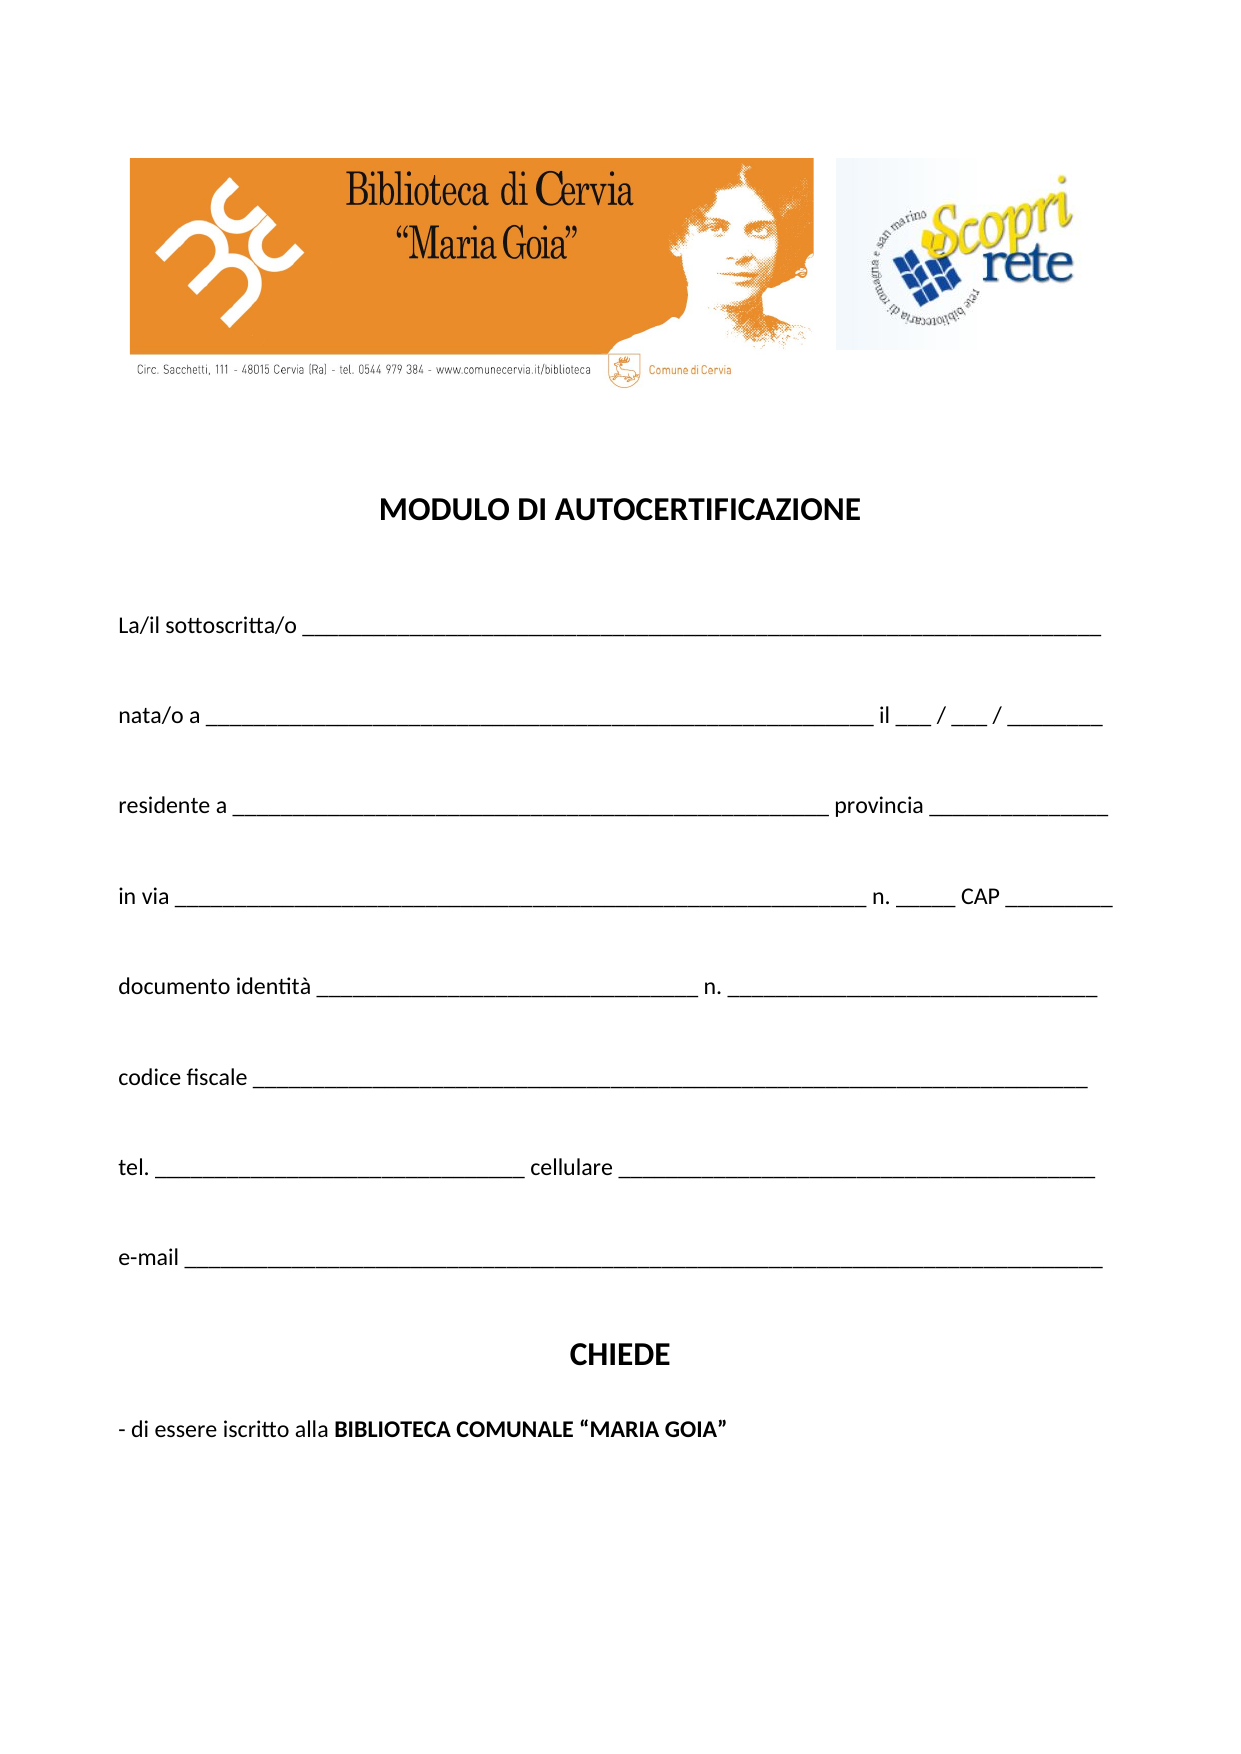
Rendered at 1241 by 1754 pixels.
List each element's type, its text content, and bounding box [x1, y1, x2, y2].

text MODULO DI AUTOCERTIFICAZIONE [118, 488, 1122, 528]
text codice fiscale ______________________________________________________________________ [118, 1062, 1122, 1091]
text - di essere iscritto alla BIBLIOTECA COMUNALE “MARIA GOIA” [118, 1414, 1122, 1443]
text tel. _______________________________ cellulare ________________________________________ [118, 1152, 1122, 1181]
text residente a __________________________________________________ provincia _______________ [118, 791, 1122, 820]
table_header [825, 148, 1125, 349]
picture [129, 158, 814, 390]
table_header [825, 350, 1125, 425]
text in via __________________________________________________________ n. _____ CAP _________ [118, 881, 1122, 910]
table_header [119, 148, 825, 389]
text e-mail _____________________________________________________________________________ [118, 1242, 1122, 1271]
text documento identità ________________________________ n. _______________________________ [118, 971, 1122, 1001]
text nata/o a ________________________________________________________ il ___ / ___ / ________ [118, 700, 1122, 729]
picture [836, 158, 1114, 350]
text La/il sottoscritta/o ___________________________________________________________________ [118, 610, 1122, 639]
text CHIEDE [118, 1332, 1122, 1373]
table_header [119, 390, 825, 425]
